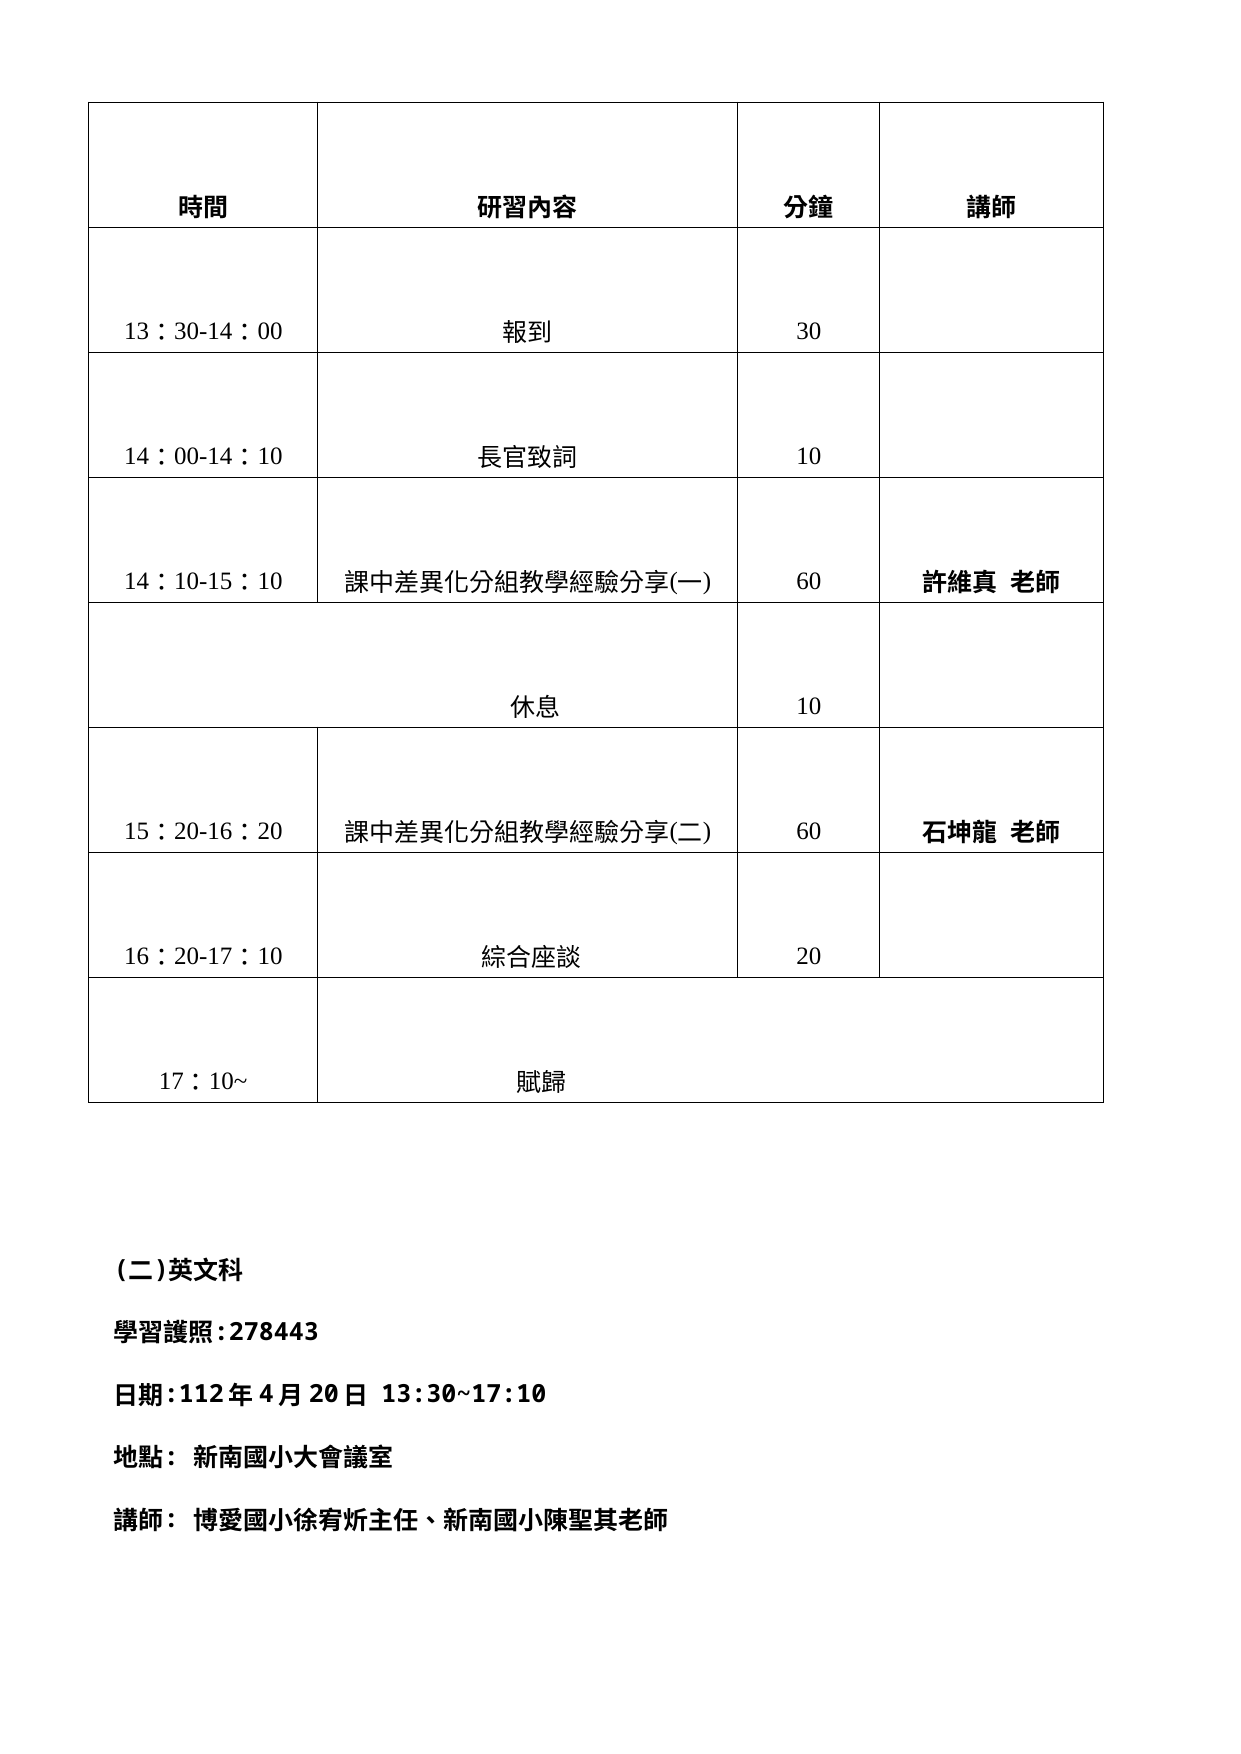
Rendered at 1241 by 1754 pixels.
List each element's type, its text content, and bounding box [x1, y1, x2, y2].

table_header 時間 [89, 103, 317, 227]
text (二)英文科 [89, 1227, 1152, 1289]
table_header 研習內容 [318, 103, 737, 227]
table_cell 報到 [318, 228, 737, 352]
text 日期:112年4月20日 13:30~17:10 [89, 1352, 1152, 1414]
table_cell 長官致詞 [318, 353, 737, 477]
table_cell 許維真 老師 [880, 478, 1103, 602]
table_cell [880, 228, 1103, 352]
table_header 講師 [880, 103, 1103, 227]
table_cell [880, 353, 1103, 477]
table_cell 石坤龍 老師 [880, 728, 1103, 852]
table_cell 10 [738, 603, 879, 727]
table_cell 綜合座談 [318, 853, 737, 977]
table_cell 16：20-17：10 [89, 853, 317, 977]
table_cell 17：10~ [89, 978, 317, 1102]
table_cell [880, 853, 1103, 977]
table_cell 休息 [89, 603, 737, 727]
table_cell 13：30-14：00 [89, 228, 317, 352]
table_cell 60 [738, 478, 879, 602]
text 地點: 新南國小大會議室 [89, 1414, 1152, 1477]
table_cell [880, 603, 1103, 727]
table_cell 14：00-14：10 [89, 353, 317, 477]
table_cell 10 [738, 353, 879, 477]
table_cell 30 [738, 228, 879, 352]
table_cell 課中差異化分組教學經驗分享(一) [318, 478, 737, 602]
table_header 分鐘 [738, 103, 879, 227]
table_cell 14：10-15：10 [89, 478, 317, 602]
text 學習護照:278443 [89, 1289, 1152, 1352]
table_cell 課中差異化分組教學經驗分享(二) [318, 728, 737, 852]
text 講師: 博愛國小徐宥炘主任、新南國小陳聖其老師 [89, 1477, 1152, 1539]
table_cell 20 [738, 853, 879, 977]
table_cell 60 [738, 728, 879, 852]
table_cell 15：20-16：20 [89, 728, 317, 852]
table_cell 賦歸 [318, 978, 1103, 1102]
